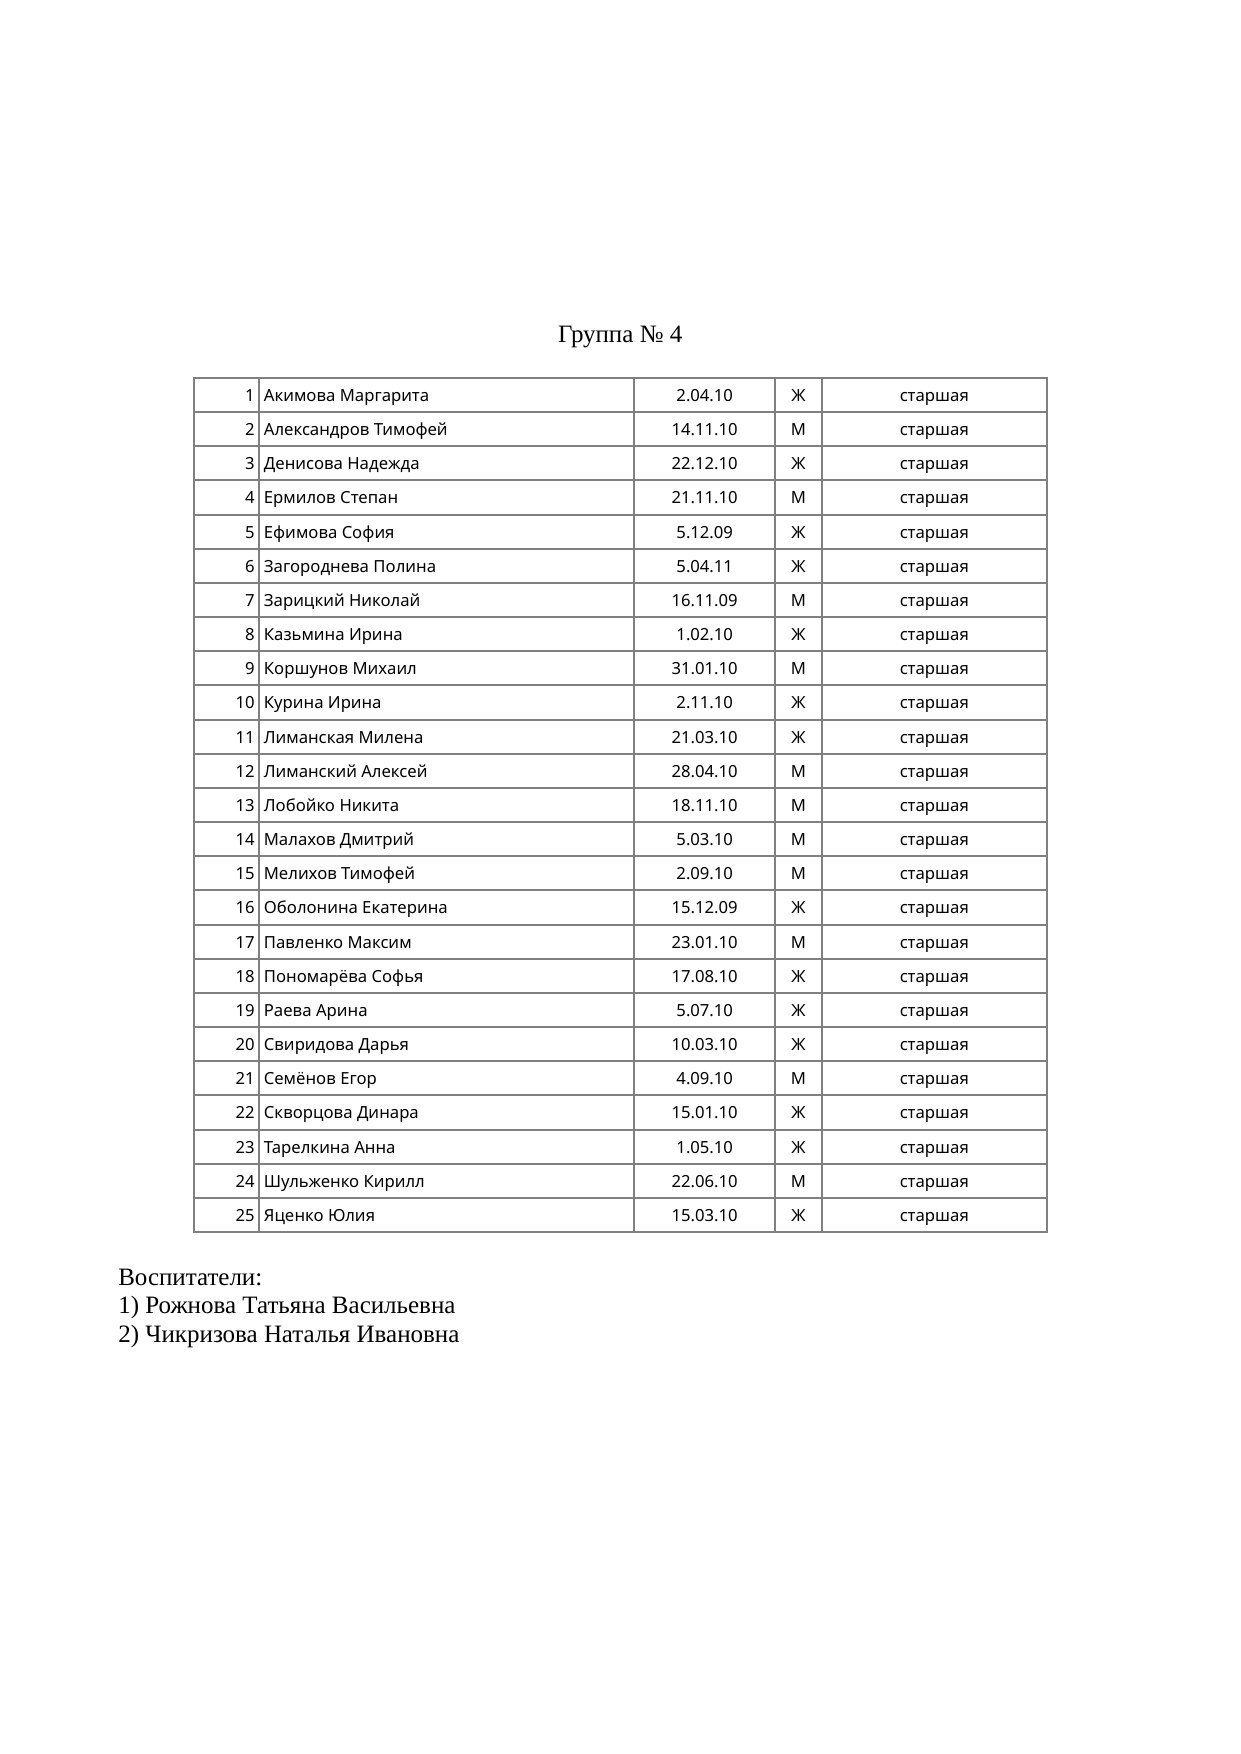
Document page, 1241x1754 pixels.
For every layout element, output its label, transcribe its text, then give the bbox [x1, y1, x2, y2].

table_cell 15.03.10 [635, 1199, 774, 1231]
table_cell 4 [195, 481, 258, 513]
table_cell 15.01.10 [635, 1096, 774, 1128]
text Воспитатели: [118, 1262, 1122, 1291]
table_cell старшая [823, 926, 1046, 958]
table_cell Лиманская Милена [260, 721, 633, 753]
table_header старшая [823, 379, 1046, 411]
table_cell 20 [195, 1028, 258, 1060]
table_cell Ж [776, 1199, 821, 1231]
table_cell 22 [195, 1096, 258, 1128]
table_cell Ж [776, 891, 821, 923]
table_cell Семёнов Егор [260, 1062, 633, 1094]
table_cell 5.03.10 [635, 823, 774, 855]
table_cell 5.04.11 [635, 550, 774, 582]
table_cell 24 [195, 1165, 258, 1197]
table_cell 15 [195, 857, 258, 889]
table_cell Загороднева Полина [260, 550, 633, 582]
table_cell Яценко Юлия [260, 1199, 633, 1231]
table_cell Скворцова Динара [260, 1096, 633, 1128]
table_cell М [776, 789, 821, 821]
table_cell Ж [776, 960, 821, 992]
table_cell 4.09.10 [635, 1062, 774, 1094]
table_cell 18 [195, 960, 258, 992]
table_cell старшая [823, 755, 1046, 787]
table_cell 10 [195, 686, 258, 718]
table_cell Малахов Дмитрий [260, 823, 633, 855]
table_cell 19 [195, 994, 258, 1026]
table_cell М [776, 1165, 821, 1197]
text Группа № 4 [118, 319, 1122, 348]
table_cell старшая [823, 1199, 1046, 1231]
table_cell 16.11.09 [635, 584, 774, 616]
table_cell старшая [823, 618, 1046, 650]
table_cell старшая [823, 413, 1046, 445]
table_cell старшая [823, 686, 1046, 718]
table_cell Зарицкий Николай [260, 584, 633, 616]
table_cell Коршунов Михаил [260, 652, 633, 684]
table_cell Пономарёва Софья [260, 960, 633, 992]
table_cell старшая [823, 1062, 1046, 1094]
table_cell М [776, 481, 821, 513]
table_cell 15.12.09 [635, 891, 774, 923]
table_cell Тарелкина Анна [260, 1131, 633, 1163]
table_cell Раева Арина [260, 994, 633, 1026]
table_cell Ж [776, 618, 821, 650]
table_cell Ж [776, 721, 821, 753]
table_cell 3 [195, 447, 258, 479]
table_cell 11 [195, 721, 258, 753]
table_cell 18.11.10 [635, 789, 774, 821]
table_cell 9 [195, 652, 258, 684]
table_cell 5.12.09 [635, 516, 774, 548]
table_cell 7 [195, 584, 258, 616]
table_cell 17.08.10 [635, 960, 774, 992]
table_cell 21.03.10 [635, 721, 774, 753]
text 1) Рожнова Татьяна Васильевна [118, 1291, 1122, 1319]
table_header Акимова Маргарита [260, 379, 633, 411]
table_cell М [776, 755, 821, 787]
table_cell М [776, 857, 821, 889]
table_cell Александров Тимофей [260, 413, 633, 445]
table_cell 6 [195, 550, 258, 582]
table_cell старшая [823, 891, 1046, 923]
table_cell Павленко Максим [260, 926, 633, 958]
table_cell 1.05.10 [635, 1131, 774, 1163]
table_cell Ж [776, 447, 821, 479]
table_cell старшая [823, 823, 1046, 855]
table_cell 17 [195, 926, 258, 958]
table_cell 16 [195, 891, 258, 923]
table_cell Ж [776, 550, 821, 582]
table_cell 10.03.10 [635, 1028, 774, 1060]
table_cell Ж [776, 994, 821, 1026]
table_cell старшая [823, 994, 1046, 1026]
table_cell 5.07.10 [635, 994, 774, 1026]
table_cell 22.06.10 [635, 1165, 774, 1197]
table_cell старшая [823, 584, 1046, 616]
table_cell старшая [823, 1131, 1046, 1163]
table_cell Ж [776, 1028, 821, 1060]
table_cell 2.11.10 [635, 686, 774, 718]
table_cell 1.02.10 [635, 618, 774, 650]
table_cell старшая [823, 516, 1046, 548]
table_cell М [776, 584, 821, 616]
table_cell 28.04.10 [635, 755, 774, 787]
table_cell 23 [195, 1131, 258, 1163]
table_cell М [776, 652, 821, 684]
table_cell старшая [823, 857, 1046, 889]
table_cell 22.12.10 [635, 447, 774, 479]
table_cell 25 [195, 1199, 258, 1231]
table_cell 21.11.10 [635, 481, 774, 513]
table_cell старшая [823, 1096, 1046, 1128]
table_cell 12 [195, 755, 258, 787]
table_cell 14.11.10 [635, 413, 774, 445]
table_cell Ж [776, 686, 821, 718]
table_cell 5 [195, 516, 258, 548]
table_cell М [776, 926, 821, 958]
table_cell старшая [823, 789, 1046, 821]
table_cell 2 [195, 413, 258, 445]
table_cell Денисова Надежда [260, 447, 633, 479]
table_cell Шульженко Кирилл [260, 1165, 633, 1197]
table_cell 31.01.10 [635, 652, 774, 684]
table_cell Ж [776, 1131, 821, 1163]
table_cell старшая [823, 960, 1046, 992]
table_cell М [776, 1062, 821, 1094]
table_cell Оболонина Екатерина [260, 891, 633, 923]
table_cell Мелихов Тимофей [260, 857, 633, 889]
table_cell старшая [823, 652, 1046, 684]
table_cell старшая [823, 550, 1046, 582]
table_cell Лиманский Алексей [260, 755, 633, 787]
table_cell 8 [195, 618, 258, 650]
table_cell 13 [195, 789, 258, 821]
table_cell М [776, 823, 821, 855]
table_cell Курина Ирина [260, 686, 633, 718]
table_cell старшая [823, 1028, 1046, 1060]
table_cell старшая [823, 447, 1046, 479]
table_cell Лобойко Никита [260, 789, 633, 821]
table_cell старшая [823, 481, 1046, 513]
table_cell 2.09.10 [635, 857, 774, 889]
table_cell 21 [195, 1062, 258, 1094]
table_cell Ефимова София [260, 516, 633, 548]
table_cell старшая [823, 721, 1046, 753]
text 2) Чикризова Наталья Ивановна [118, 1319, 1122, 1348]
table_cell старшая [823, 1165, 1046, 1197]
table_cell 14 [195, 823, 258, 855]
table_cell Свиридова Дарья [260, 1028, 633, 1060]
table_cell Казьмина Ирина [260, 618, 633, 650]
table_cell М [776, 413, 821, 445]
table_cell Ж [776, 1096, 821, 1128]
table_header Ж [776, 379, 821, 411]
table_cell 23.01.10 [635, 926, 774, 958]
table_header 2.04.10 [635, 379, 774, 411]
table_cell Ж [776, 516, 821, 548]
table_cell Ермилов Степан [260, 481, 633, 513]
table_header 1 [195, 379, 258, 411]
